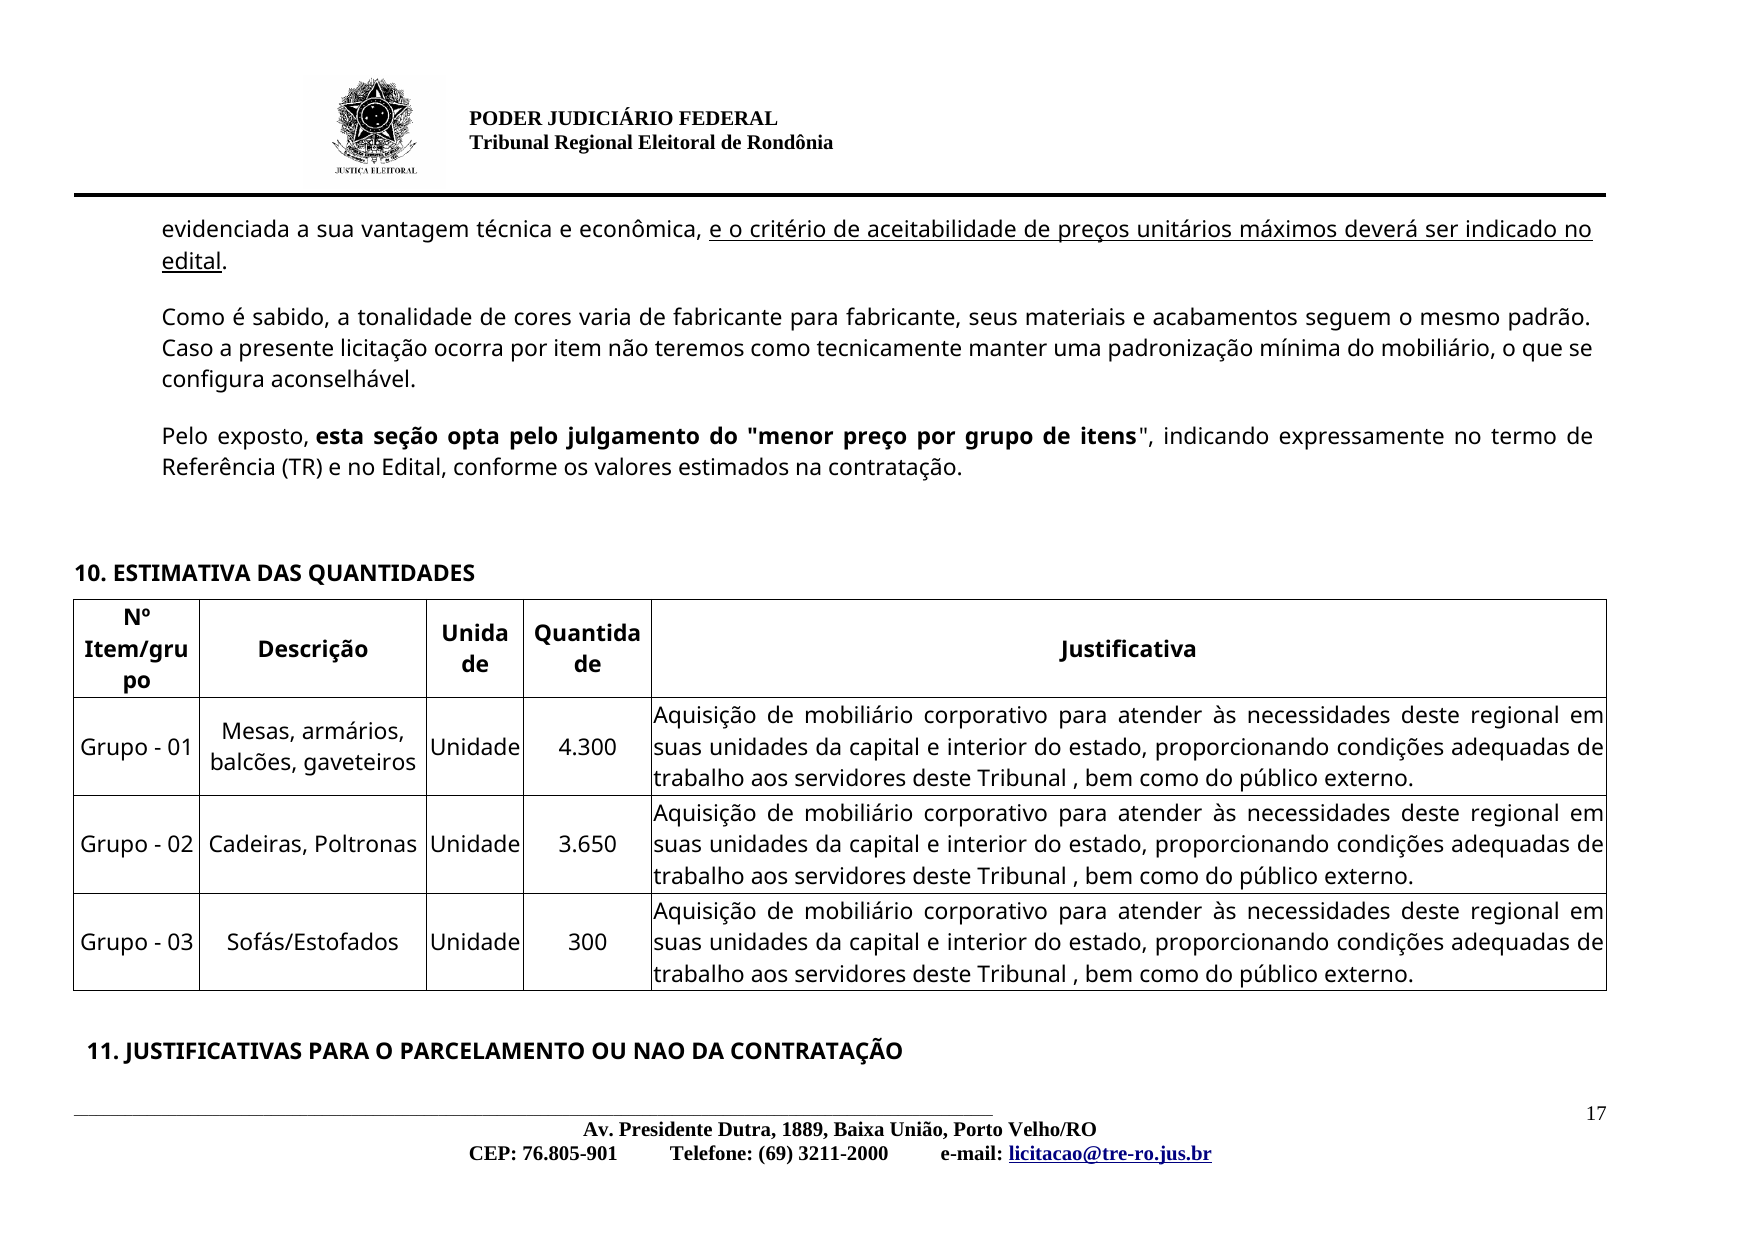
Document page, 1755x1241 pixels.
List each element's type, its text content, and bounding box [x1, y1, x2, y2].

text Como é sabido, a tonalidade de cores varia de fabricante para fabricante, seus materiais e acabamentos seguem o mesmo padrão. Caso a presente licitação ocorra por item não teremos como tecnicamente manter uma padronização mínima do mobiliário, o que se configura aconselhável. [161, 301, 1594, 394]
table_cell 4.300 [524, 698, 651, 794]
table_cell Cadeiras, Poltronas [200, 796, 426, 892]
table_cell Mesas, armários, balcões, gaveteiros [200, 698, 426, 794]
table_header Quantidade [524, 600, 651, 697]
table_header Nº Item/grupo [74, 600, 199, 697]
table_cell Sofás/Estofados [200, 894, 426, 990]
text 10. ESTIMATIVA DAS QUANTIDADES [74, 557, 1606, 588]
table_header Unidade [427, 600, 523, 697]
text 11. JUSTIFICATIVAS PARA O PARCELAMENTO OU NAO DA CONTRATAÇÃO [86, 1035, 1594, 1066]
text Pelo exposto, esta seção opta pelo julgamento do "menor preço por grupo de itens", indicando expressamente no termo de Referência (TR) e no Edital, conforme os valores estimados na contratação. [161, 419, 1594, 482]
table_cell Grupo - 01 [74, 698, 199, 794]
table_cell Aquisição de mobiliário corporativo para atender às necessidades deste regional em suas unidades da capital e interior do estado, proporcionando condições adequadas de trabalho aos servidores deste Tribunal , bem como do público externo. [652, 698, 1606, 794]
table_header Descrição [200, 600, 426, 697]
table_cell Grupo - 03 [74, 894, 199, 990]
table_header Justificativa [652, 600, 1606, 697]
table_cell Unidade [427, 698, 523, 794]
table_cell Aquisição de mobiliário corporativo para atender às necessidades deste regional em suas unidades da capital e interior do estado, proporcionando condições adequadas de trabalho aos servidores deste Tribunal , bem como do público externo. [652, 796, 1606, 892]
list Ademais, conforme preceitua o art. 82, § 1º da lei. Nº 14.133/2021, o critério de julgamento de menor preço por grupo de itens somente poderá ser adotado quando for demonstrada a inviabilidade de se promover a adjudicação por item e for evidenciada a sua vantagem técnica e econômica, e o critério de aceitabilidade de preços unitários máximos deverá ser indicado no edital. [161, 213, 1594, 276]
table_cell 300 [524, 894, 651, 990]
table_cell Unidade [427, 894, 523, 990]
table_cell Unidade [427, 796, 523, 892]
table_cell Grupo - 02 [74, 796, 199, 892]
table_cell Aquisição de mobiliário corporativo para atender às necessidades deste regional em suas unidades da capital e interior do estado, proporcionando condições adequadas de trabalho aos servidores deste Tribunal , bem como do público externo. [652, 894, 1606, 990]
table_cell 3.650 [524, 796, 651, 892]
